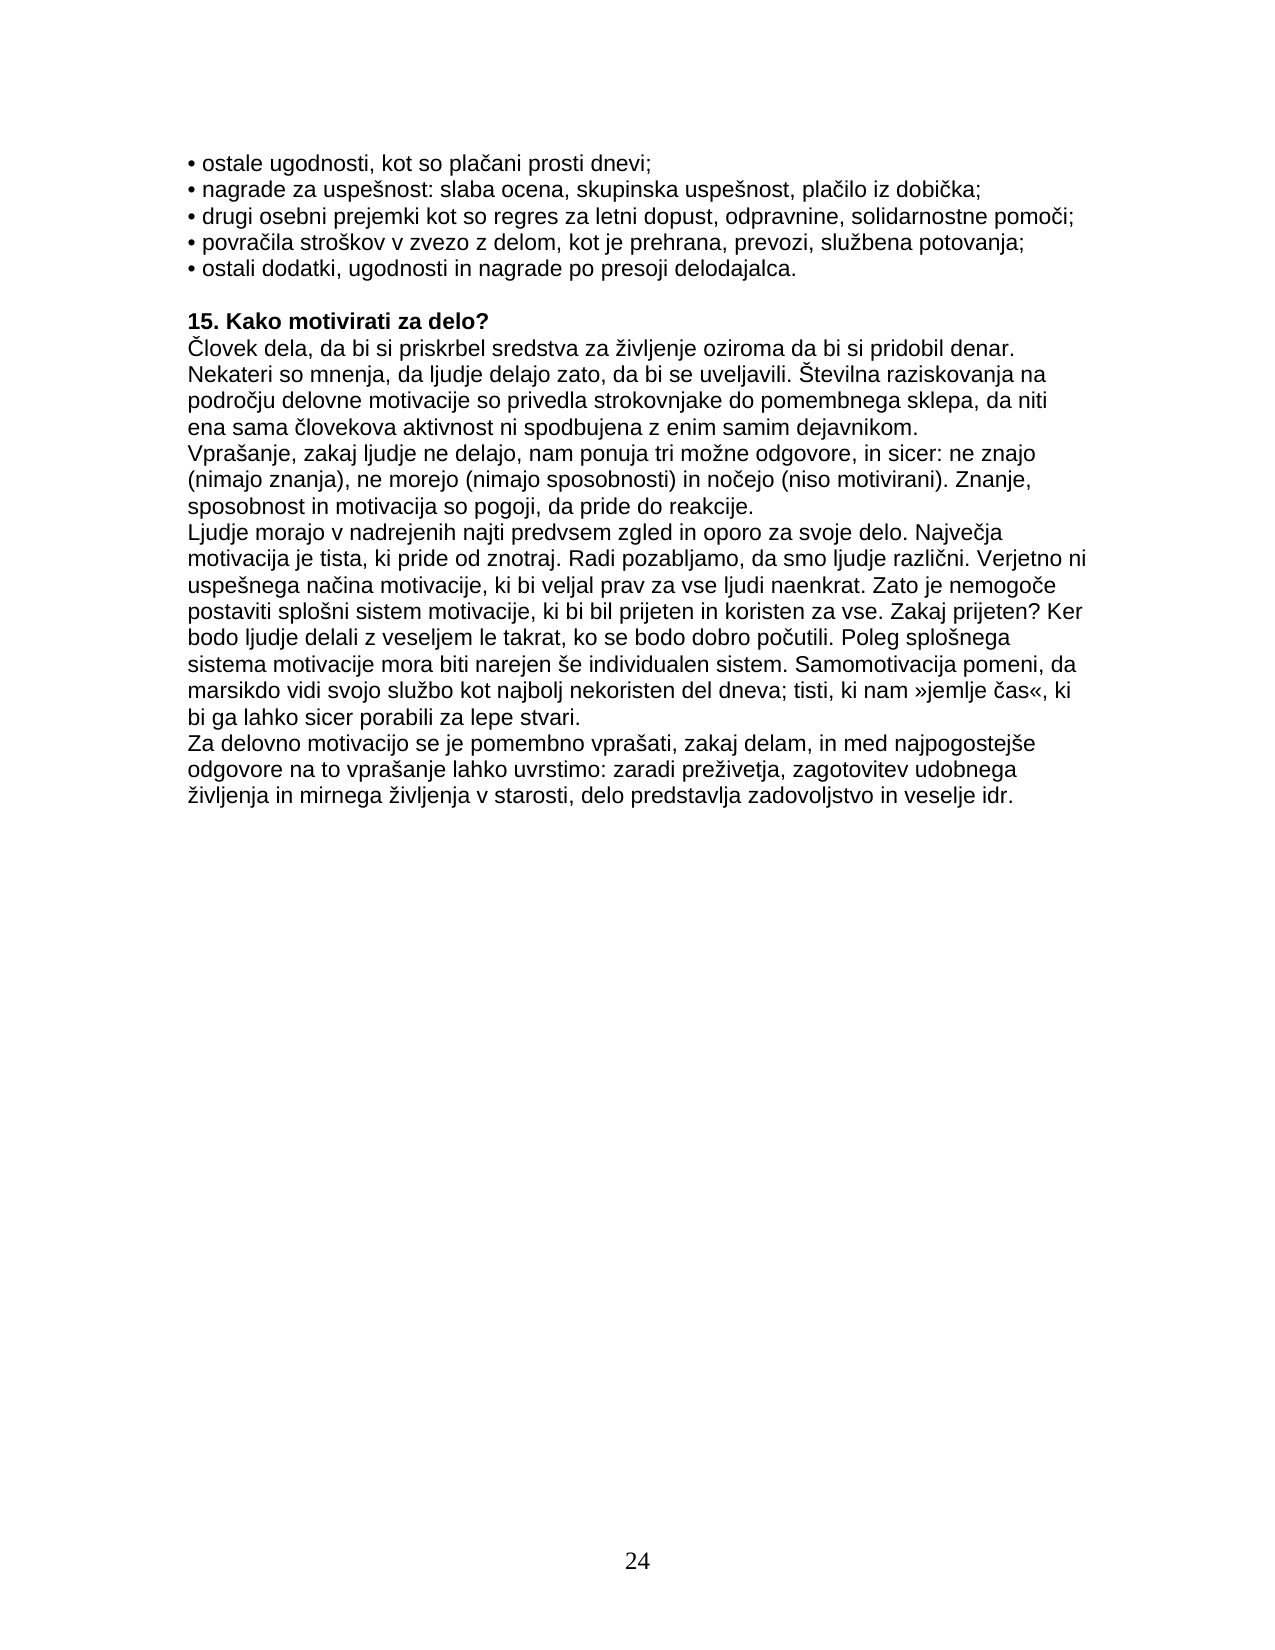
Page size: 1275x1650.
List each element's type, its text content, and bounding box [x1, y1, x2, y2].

text Ljudje morajo v nadrejenih najti predvsem zgled in oporo za svoje delo. Največja motivacija je tista, ki pride od znotraj. Radi pozabljamo, da smo ljudje različni. Verjetno ni uspešnega načina motivacije, ki bi veljal prav za vse ljudi naenkrat. Zato je nemogoče postaviti splošni sistem motivacije, ki bi bil prijeten in koristen za vse. Zakaj prijeten? Ker bodo ljudje delali z veseljem le takrat, ko se bodo dobro počutili. Poleg splošnega sistema motivacije mora biti narejen še individualen sistem. Samomotivacija pomeni, da marsikdo vidi svojo službo kot najbolj nekoristen del dneva; tisti, ki nam »jemlje čas«, ki bi ga lahko sicer porabili za lepe stvari. [187, 519, 1087, 730]
text • drugi osebni prejemki kot so regres za letni dopust, odpravnine, solidarnostne pomoči; [187, 203, 1087, 229]
text 15. Kako motivirati za delo? [187, 308, 1087, 334]
text • ostale ugodnosti, kot so plačani prosti dnevi; [187, 150, 1087, 176]
text • povračila stroškov v zvezo z delom, kot je prehrana, prevozi, službena potovanja; [187, 229, 1087, 255]
text Človek dela, da bi si priskrbel sredstva za življenje oziroma da bi si pridobil denar. Nekateri so mnenja, da ljudje delajo zato, da bi se uveljavili. Številna raziskovanja na področju delovne motivacije so privedla strokovnjake do pomembnega sklepa, da niti ena sama človekova aktivnost ni spodbujena z enim samim dejavnikom. [187, 334, 1087, 440]
text Za delovno motivacijo se je pomembno vprašati, zakaj delam, in med najpogostejše odgovore na to vprašanje lahko uvrstimo: zaradi preživetja, zagotovitev udobnega življenja in mirnega življenja v starosti, delo predstavlja zadovoljstvo in veselje idr. [187, 730, 1087, 809]
text • ostali dodatki, ugodnosti in nagrade po presoji delodajalca. [187, 255, 1087, 282]
text Vprašanje, zakaj ljudje ne delajo, nam ponuja tri možne odgovore, in sicer: ne znajo (nimajo znanja), ne morejo (nimajo sposobnosti) in nočejo (niso motivirani). Znanje, sposobnost in motivacija so pogoji, da pride do reakcije. [187, 440, 1087, 519]
text • nagrade za uspešnost: slaba ocena, skupinska uspešnost, plačilo iz dobička; [187, 176, 1087, 203]
